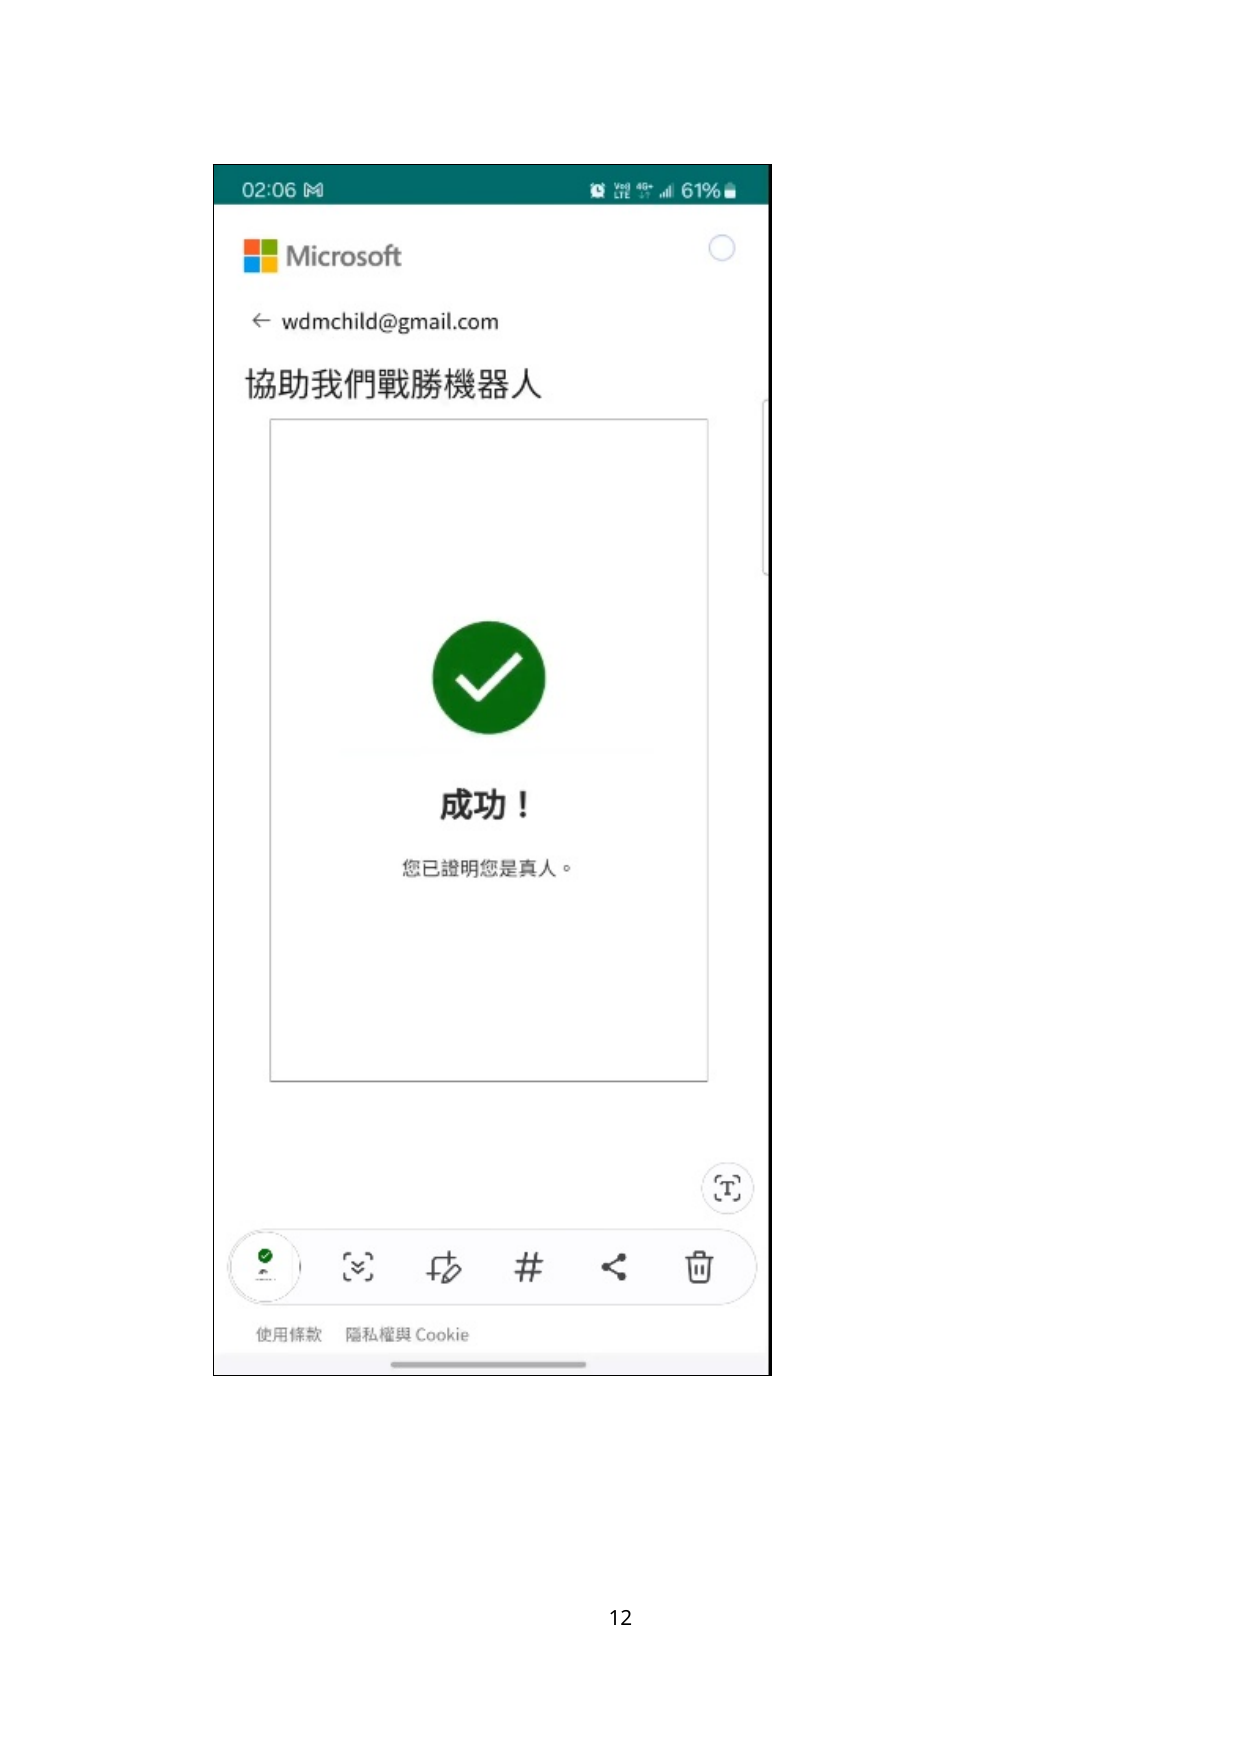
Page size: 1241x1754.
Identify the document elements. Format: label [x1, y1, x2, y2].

picture [214, 165, 771, 1375]
